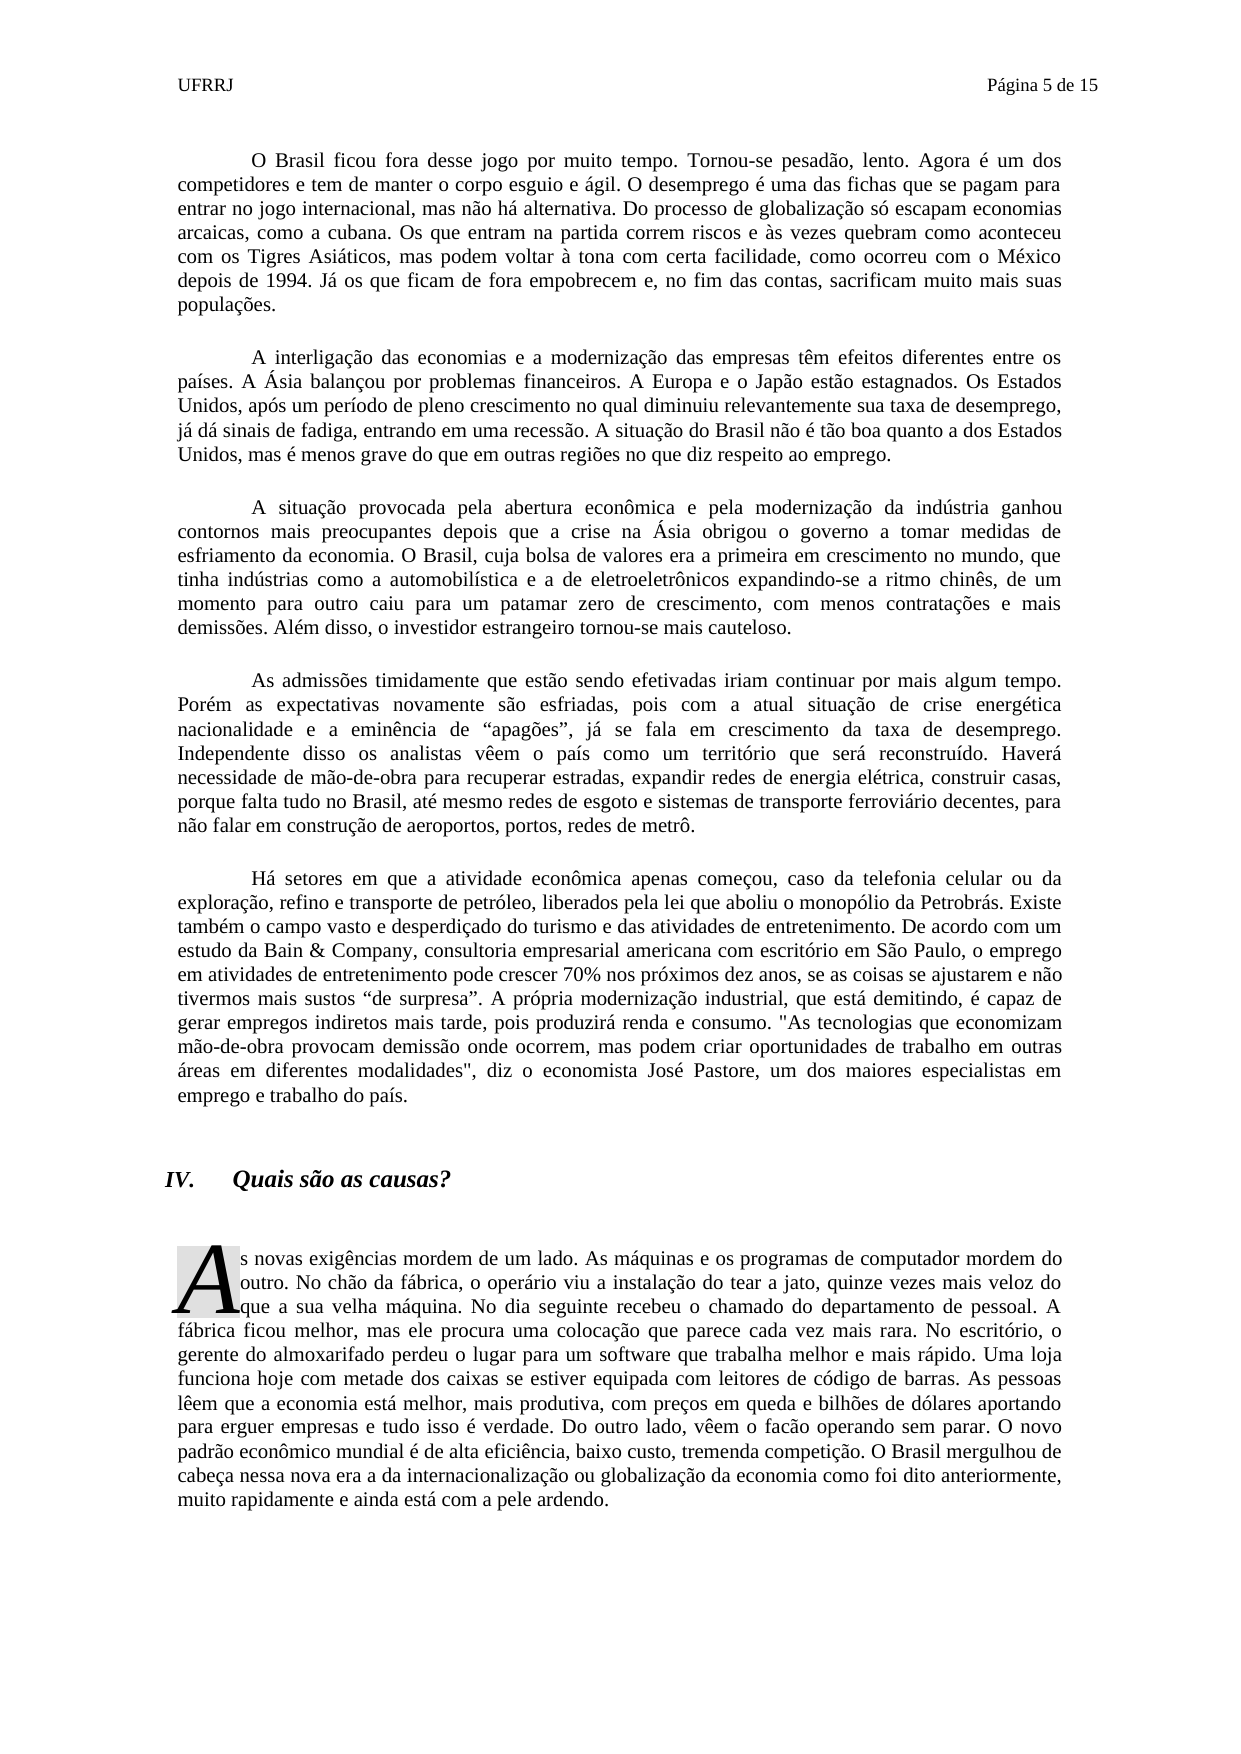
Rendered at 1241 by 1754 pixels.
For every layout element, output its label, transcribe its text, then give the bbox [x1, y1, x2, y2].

text O Brasil ficou fora desse jogo por muito tempo. Tornou-se pesadão, lento. Agora é um dos competidores e tem de manter o corpo esguio e ágil. O desemprego é uma das fichas que se pagam para entrar no jogo internacional, mas não há alternativa. Do processo de globalização só escapam economias arcaicas, como a cubana. Os que entram na partida correm riscos e às vezes quebram como aconteceu com os Tigres Asiáticos, mas podem voltar à tona com certa facilidade, como ocorreu com o México depois de 1994. Já os que ficam de fora empobrecem e, no fim das contas, sacrificam muito mais suas populações. [177, 148, 1063, 316]
text Há setores em que a atividade econômica apenas começou, caso da telefonia celular ou da exploração, refino e transporte de petróleo, liberados pela lei que aboliu o monopólio da Petrobrás. Existe também o campo vasto e desperdiçado do turismo e das atividades de entretenimento. De acordo com um estudo da Bain & Company, consultoria empresarial americana com escritório em São Paulo, o emprego em atividades de entretenimento pode crescer 70% nos próximos dez anos, se as coisas se ajustarem e não tivermos mais sustos “de surpresa”. A própria modernização industrial, que está demitindo, é capaz de gerar empregos indiretos mais tarde, pois produzirá renda e consumo. "As tecnologias que economizam mão-de-obra provocam demissão onde ocorrem, mas podem criar oportunidades de trabalho em outras áreas em diferentes modalidades", diz o economista José Pastore, um dos maiores especialistas em emprego e trabalho do país. [177, 866, 1063, 1107]
text A situação provocada pela abertura econômica e pela modernização da indústria ganhou contornos mais preocupantes depois que a crise na Ásia obrigou o governo a tomar medidas de esfriamento da economia. O Brasil, cuja bolsa de valores era a primeira em crescimento no mundo, que tinha indústrias como a automobilística e a de eletroeletrônicos expandindo-se a ritmo chinês, de um momento para outro caiu para um patamar zero de crescimento, com menos contratações e mais demissões. Além disso, o investidor estrangeiro tornou-se mais cauteloso. [177, 495, 1063, 639]
text As admissões timidamente que estão sendo efetivadas iriam continuar por mais algum tempo. Porém as expectativas novamente são esfriadas, pois com a atual situação de crise energética nacionalidade e a eminência de “apagões”, já se fala em crescimento da taxa de desemprego. Independente disso os analistas vêem o país como um território que será reconstruído. Haverá necessidade de mão-de-obra para recuperar estradas, expandir redes de energia elétrica, construir casas, porque falta tudo no Brasil, até mesmo redes de esgoto e sistemas de transporte ferroviário decentes, para não falar em construção de aeroportos, portos, redes de metrô. [177, 668, 1063, 837]
text As novas exigências mordem de um lado. As máquinas e os programas de computador mordem do outro. No chão da fábrica, o operário viu a instalação do tear a jato, quinze vezes mais veloz do que a sua velha máquina. No dia seguinte recebeu o chamado do departamento de pessoal. A fábrica ficou melhor, mas ele procura uma colocação que parece cada vez mais rara. No escritório, o gerente do almoxarifado perdeu o lugar para um software que trabalha melhor e mais rápido. Uma loja funciona hoje com metade dos caixas se estiver equipada com leitores de código de barras. As pessoas lêem que a economia está melhor, mais produtiva, com preços em queda e bilhões de dólares aportando para erguer empresas e tudo isso é verdade. Do outro lado, vêem o facão operando sem parar. O novo padrão econômico mundial é de alta eficiência, baixo custo, tremenda competição. O Brasil mergulhou de cabeça nessa nova era a da internacionalização ou globalização da economia como foi dito anteriormente, muito rapidamente e ainda está com a pele ardendo. [177, 1246, 1063, 1511]
text A interligação das economias e a modernização das empresas têm efeitos diferentes entre os países. A Ásia balançou por problemas financeiros. A Europa e o Japão estão estagnados. Os Estados Unidos, após um período de pleno crescimento no qual diminuiu relevantemente sua taxa de desemprego, já dá sinais de fadiga, entrando em uma recessão. A situação do Brasil não é tão boa quanto a dos Estados Unidos, mas é menos grave do que em outras regiões no que diz respeito ao emprego. [177, 345, 1063, 466]
list Quais são as causas? [177, 1164, 1063, 1193]
